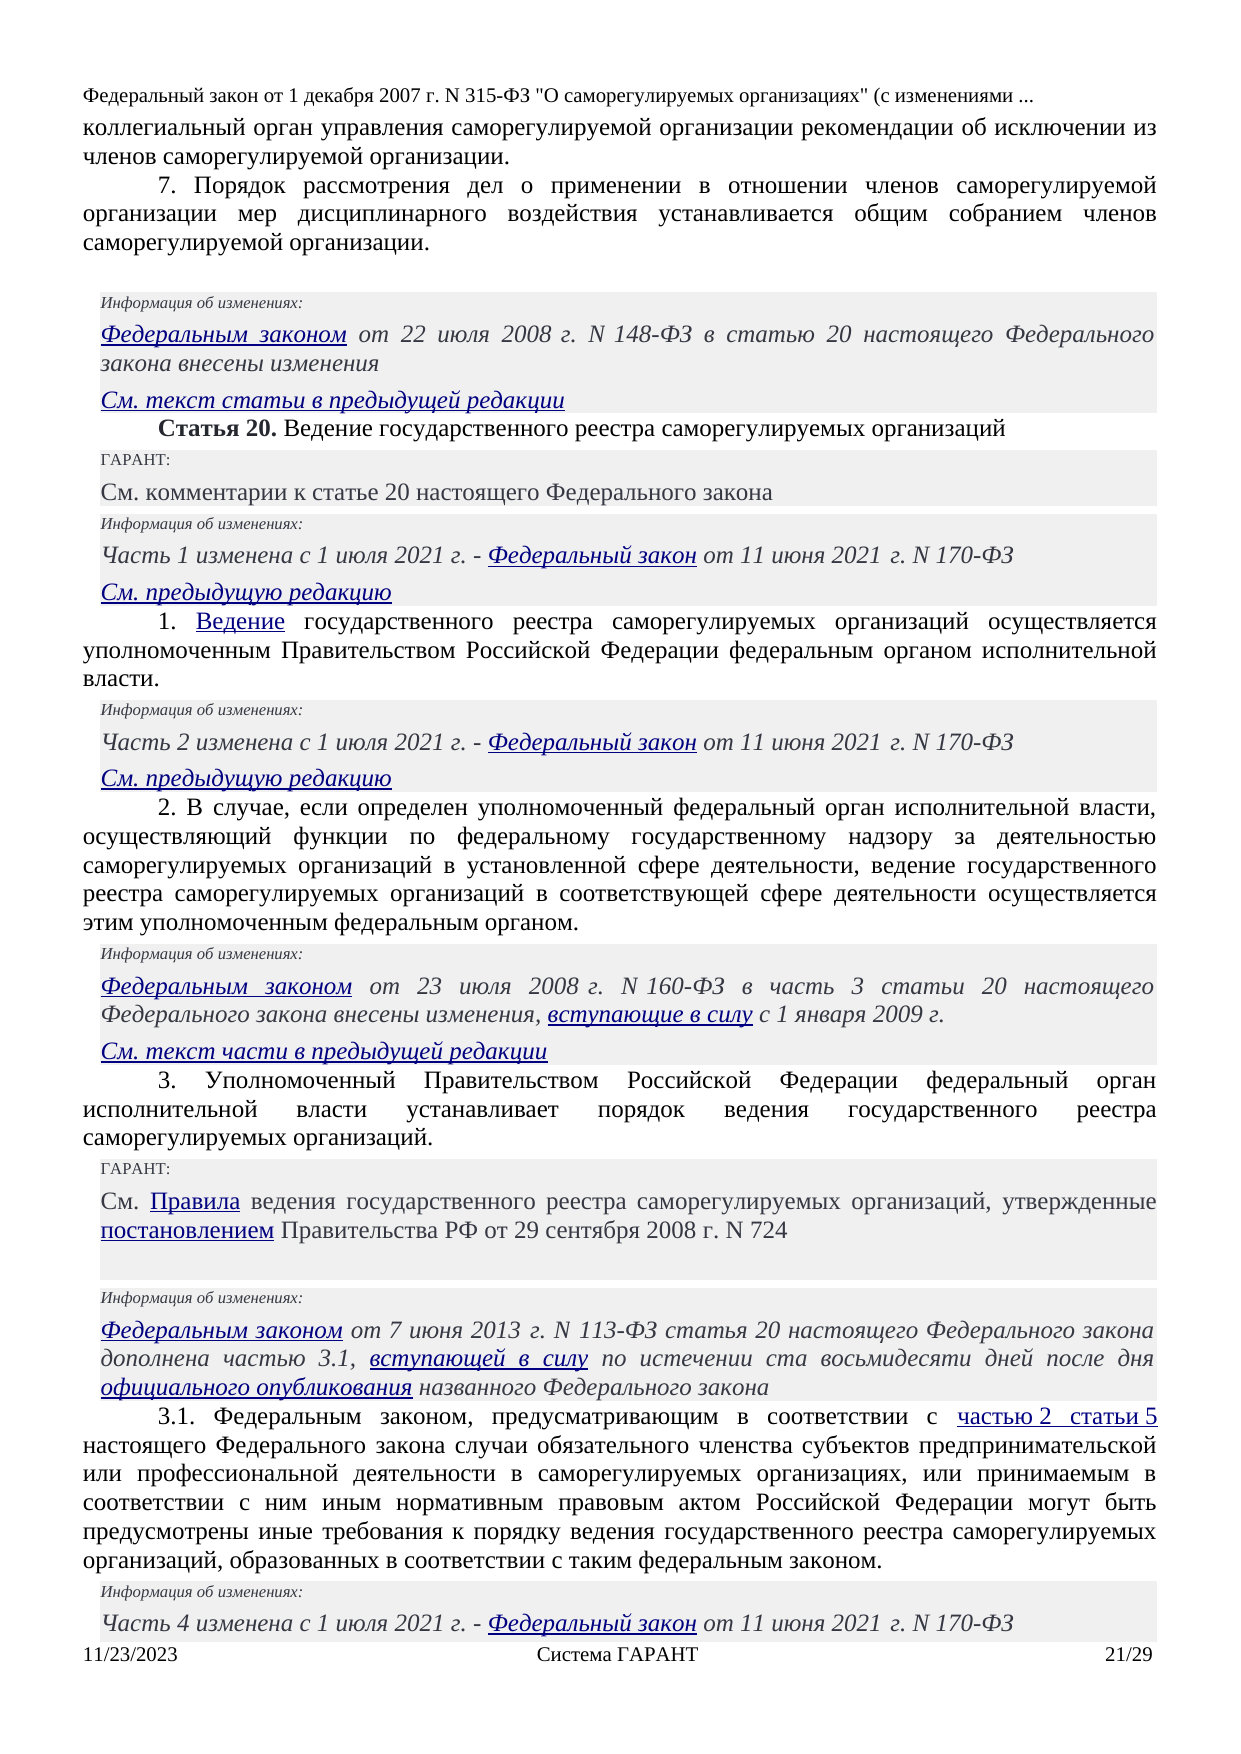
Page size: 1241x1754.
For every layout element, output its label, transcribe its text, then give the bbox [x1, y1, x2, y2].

text См. предыдущую редакцию [100, 763, 1157, 792]
text ГАРАНТ: [170, 1159, 1157, 1178]
text Информация об изменениях: [305, 700, 1157, 719]
text Информация об изменениях: [305, 944, 1157, 963]
text Федеральным законом от 22 июля 2008 г. N 148-ФЗ в статью 20 настоящего Федерального закона внесены изменения [382, 348, 1157, 377]
text Информация об изменениях: [305, 514, 1157, 533]
text 3.1. Федеральным законом, предусматривающим в соответствии с частью 2 статьи 5 настоящего Федерального закона случаи обязательного членства субъектов предпринимательской или профессиональной деятельности в саморегулируемых организациях, или принимаемым в соответствии с ним иным нормативным правовым актом Российской Федерации могут быть предусмотрены иные требования к порядку ведения государственного реестра саморегулируемых организаций, образованных в соответствии с таким федеральным законом. [83, 1401, 1157, 1573]
text Информация об изменениях: [305, 1581, 1157, 1601]
text Часть 1 изменена с 1 июля 2021 г. - Федеральный закон от 11 июня 2021 г. N 170-ФЗ [1016, 541, 1157, 569]
text См. текст статьи в предыдущей редакции [567, 385, 1157, 413]
text Часть 2 изменена с 1 июля 2021 г. - Федеральный закон от 11 июня 2021 г. N 170-ФЗ [1016, 727, 1157, 756]
text См. текст части в предыдущей редакции [550, 1036, 1157, 1065]
text Информация об изменениях: [100, 292, 1157, 312]
text См. комментарии к статье 20 настоящего Федерального закона [773, 477, 1157, 506]
text ГАРАНТ: [170, 450, 1157, 469]
text 1. Ведение государственного реестра саморегулируемых организаций осуществляется уполномоченным Правительством Российской Федерации федеральным органом исполнительной власти. [83, 606, 1157, 692]
text 2. В случае, если определен уполномоченный федеральный орган исполнительной власти, осуществляющий функции по федеральному государственному надзору за деятельностью саморегулируемых организаций в установленной сфере деятельности, ведение государственного реестра саморегулируемых организаций в соответствующей сфере деятельности осуществляется этим уполномоченным федеральным органом. [83, 792, 1157, 936]
text Часть 4 изменена с 1 июля 2021 г. - Федеральный закон от 11 июня 2021 г. N 170-ФЗ [1016, 1608, 1157, 1637]
text Федеральным законом от 23 июля 2008 г. N 160-ФЗ в часть 3 статьи 20 настоящего Федерального закона внесены изменения, вступающие в силу с 1 января 2009 г. [100, 999, 1157, 1028]
text коллегиальный орган управления саморегулируемой организации рекомендации об исключении из членов саморегулируемой организации. [83, 112, 1157, 170]
text 7. Порядок рассмотрения дел о применении в отношении членов саморегулируемой организации мер дисциплинарного воздействия устанавливается общим собранием членов саморегулируемой организации. [83, 170, 1157, 256]
text Статья 20. Ведение государственного реестра саморегулируемых организаций [158, 413, 1157, 442]
text 3. Уполномоченный Правительством Российской Федерации федеральный орган исполнительной власти устанавливает порядок ведения государственного реестра саморегулируемых организаций. [83, 1065, 1157, 1151]
text См. предыдущую редакцию [394, 577, 1157, 606]
text См. Правила ведения государственного реестра саморегулируемых организаций, утвержденные постановлением Правительства РФ от 29 сентября 2008 г. N 724 [787, 1215, 1157, 1243]
text Информация об изменениях: [305, 1288, 1157, 1307]
text Федеральным законом от 7 июня 2013 г. N 113-ФЗ статья 20 настоящего Федерального закона дополнена частью 3.1, вступающей в силу по истечении ста восьмидесяти дней после дня официального опубликования названного Федерального закона [772, 1372, 1157, 1401]
